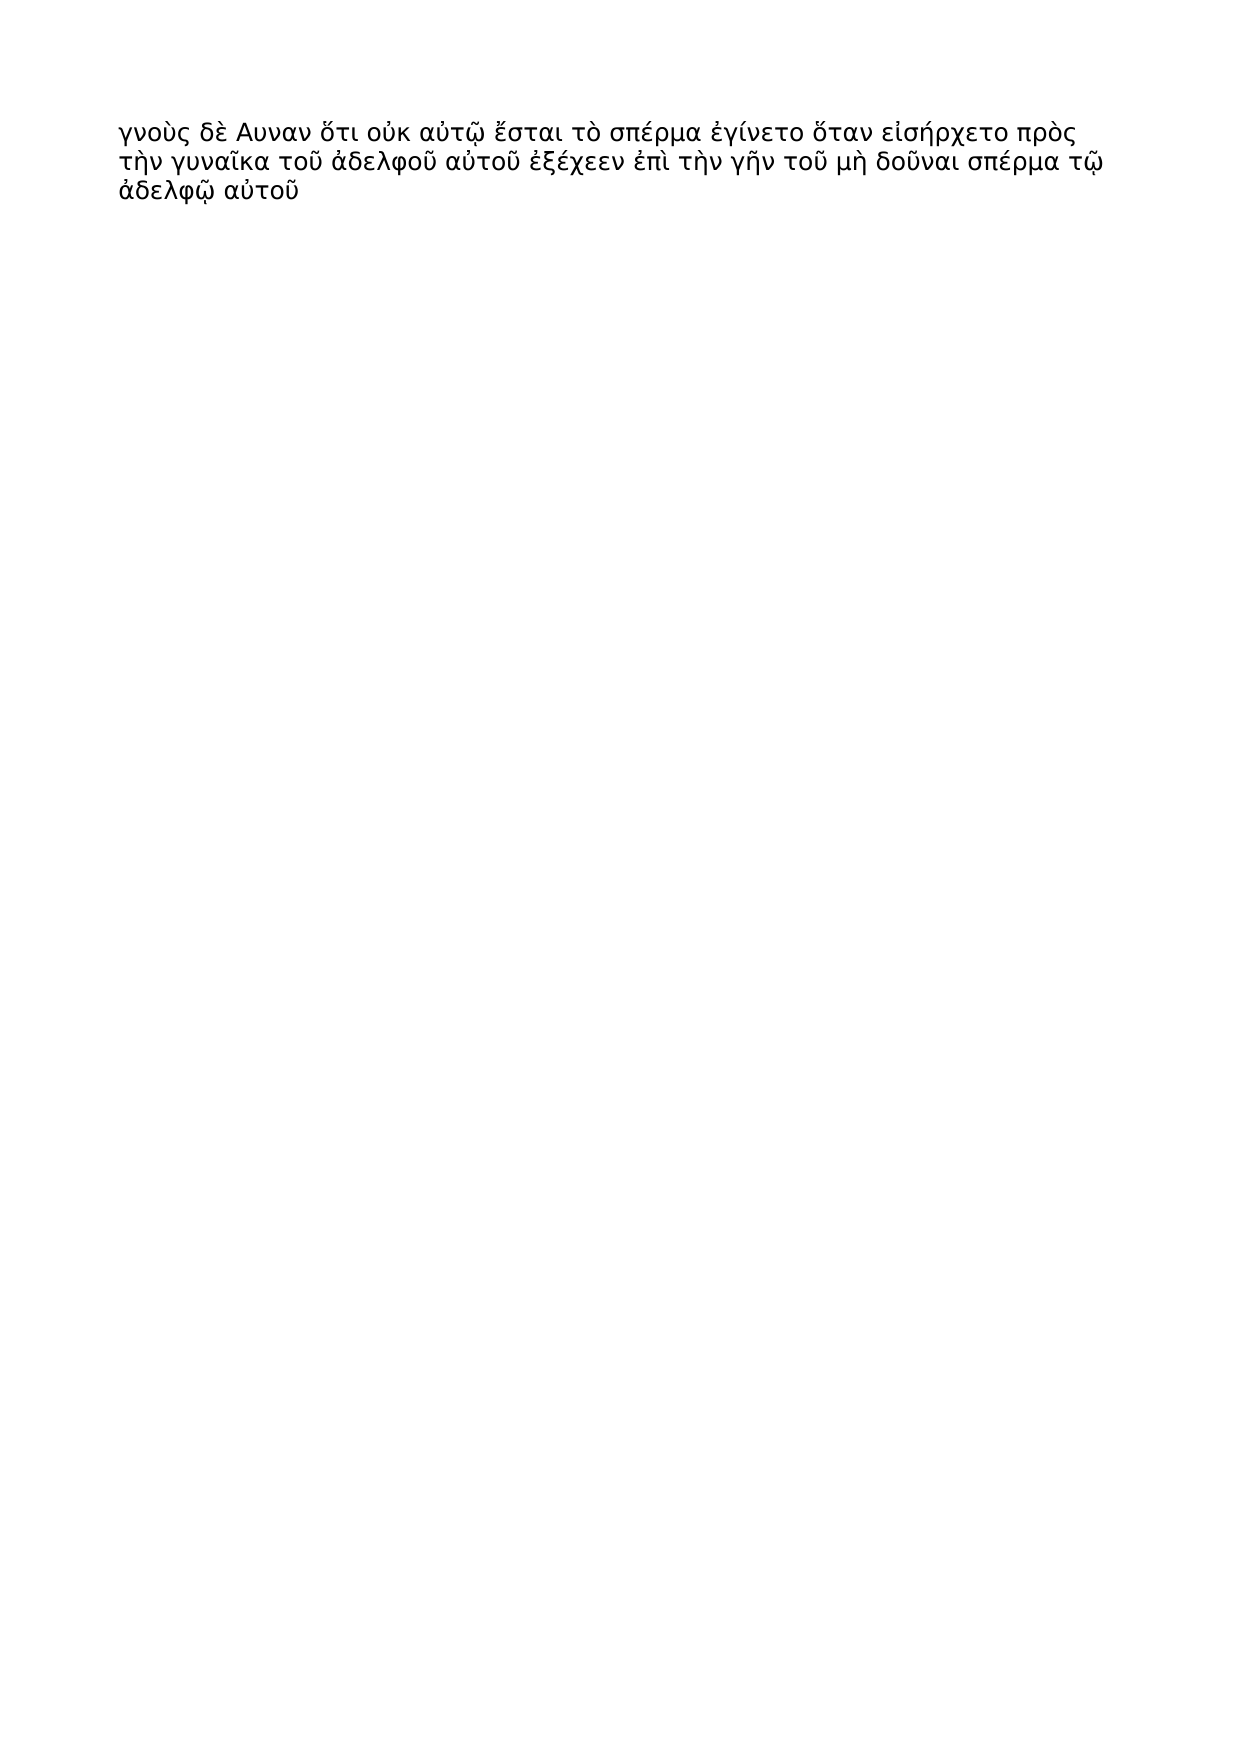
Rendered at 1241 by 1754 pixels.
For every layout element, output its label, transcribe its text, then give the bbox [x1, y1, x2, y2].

text γνοὺς δὲ Αυναν ὅτι οὐκ αὐτῷ ἔσται τὸ σπέρμα ἐγίνετο ὅταν εἰσήρχετο πρὸς τὴν γυναῖκα τοῦ ἀδελφοῦ αὐτοῦ ἐξέχεεν ἐπὶ τὴν γῆν τοῦ μὴ δοῦναι σπέρμα τῷ ἀδελφῷ αὐτοῦ [118, 118, 1122, 206]
